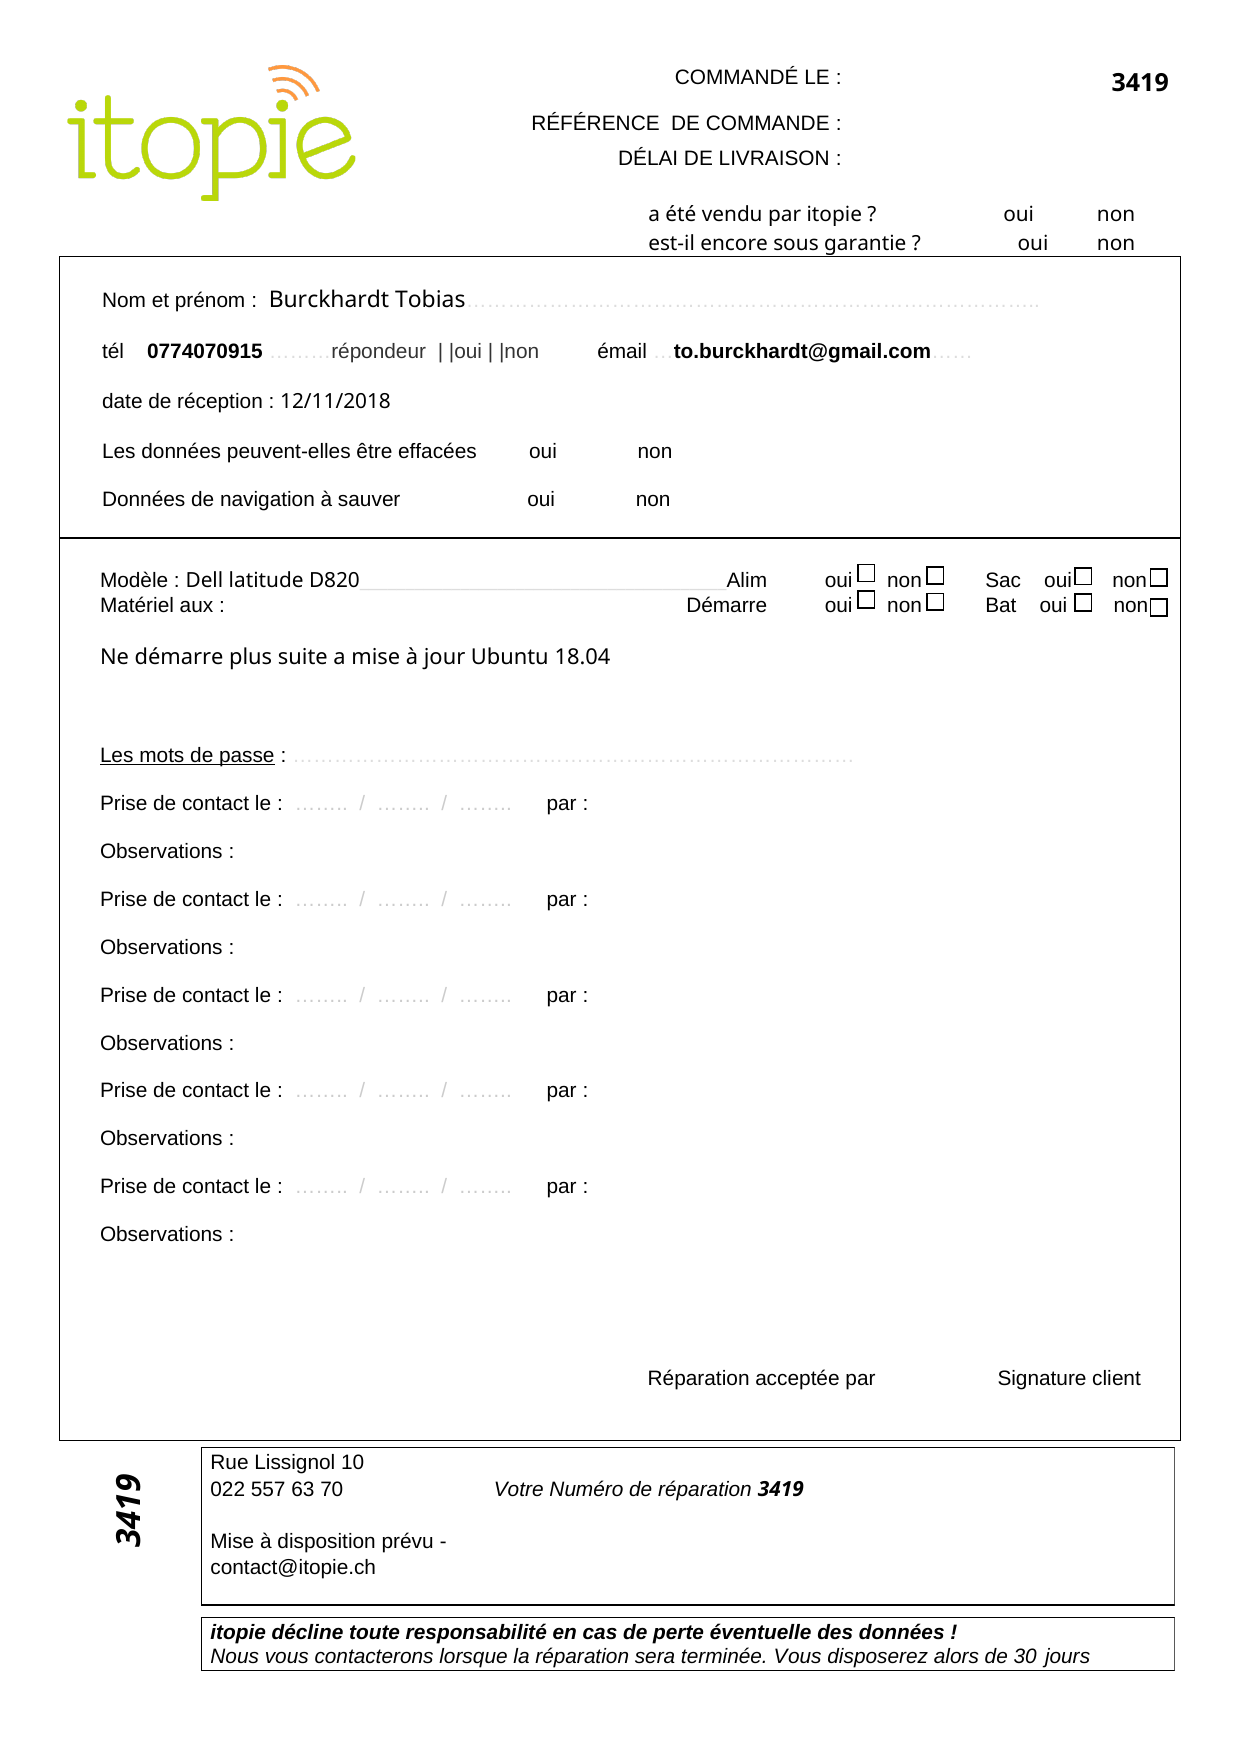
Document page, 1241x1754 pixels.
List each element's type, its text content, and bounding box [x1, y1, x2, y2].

text Prise de contact le : …….. / …….. / …….. par : [60, 1075, 1180, 1102]
text Modèle : Dell latitude D820 Alim oui non Sac oui non [60, 562, 856, 590]
table_cell itopie décline toute responsabilité en cas de perte éventuelle des données ! Nous vous contacterons lorsque la réparation sera terminée. Vous disposerez alors de 30 jours [195, 1611, 1180, 1677]
text Réparation acceptée par Signature client [60, 1363, 1180, 1390]
text Ne démarre plus suite a mise à jour Ubuntu 18.04 [60, 638, 1180, 671]
text Les données peuvent-elles être effacées oui non [60, 436, 1180, 463]
text Modèle : Dell latitude D820 Alim oui non Sac oui non [948, 562, 1180, 590]
text est-il encore sous garantie ? oui non [59, 228, 1181, 256]
table_cell [847, 105, 1180, 140]
table_header 3419 [847, 59, 1180, 104]
text Observations : [60, 1027, 1180, 1054]
text Observations : [60, 1123, 1180, 1150]
text Prise de contact le : …….. / …….. / …….. par : [60, 1171, 1180, 1198]
text Prise de contact le : …….. / …….. / …….. par : [60, 979, 1180, 1006]
text a été vendu par itopie ? oui non [59, 199, 1181, 228]
picture [67, 65, 356, 201]
text Prise de contact le : …….. / …….. / …….. par : [60, 788, 1180, 815]
text tél 0774070915 ………répondeur | |oui | |non émail …to.burckhardt@gmail.com…… [60, 335, 1180, 362]
text Données de navigation à sauver oui non [60, 484, 1180, 511]
text Modèle : Dell latitude D820 Alim oui non Sac oui non [879, 562, 925, 590]
text Observations : [60, 931, 1180, 958]
table_header COMMANDÉ LE : [490, 59, 847, 104]
text date de réception : 12/11/2018 [60, 383, 1180, 415]
text Observations : [60, 836, 1180, 863]
table_cell RÉFÉRENCE DE COMMANDE : [490, 105, 847, 140]
table_cell DÉLAI DE LIVRAISON : [490, 140, 847, 175]
text Observations : [60, 1219, 1180, 1246]
text Les mots de passe : ……………………………………………………………………… [60, 740, 1180, 767]
text Matériel aux : Démarre oui non Bat oui non [60, 590, 1180, 617]
table_header Rue Lissignol 10 022 557 63 70 Votre Numéro de réparation 3419 Mise à disposition prévu - contact@itopie.ch [195, 1441, 1180, 1611]
text Prise de contact le : …….. / …….. / …….. par : [60, 883, 1180, 911]
table_header 3419 [59, 1441, 195, 1677]
text Nom et prénom : Burckhardt Tobias……………………………………………………………………….. [60, 280, 1180, 314]
table_cell [847, 140, 1180, 175]
